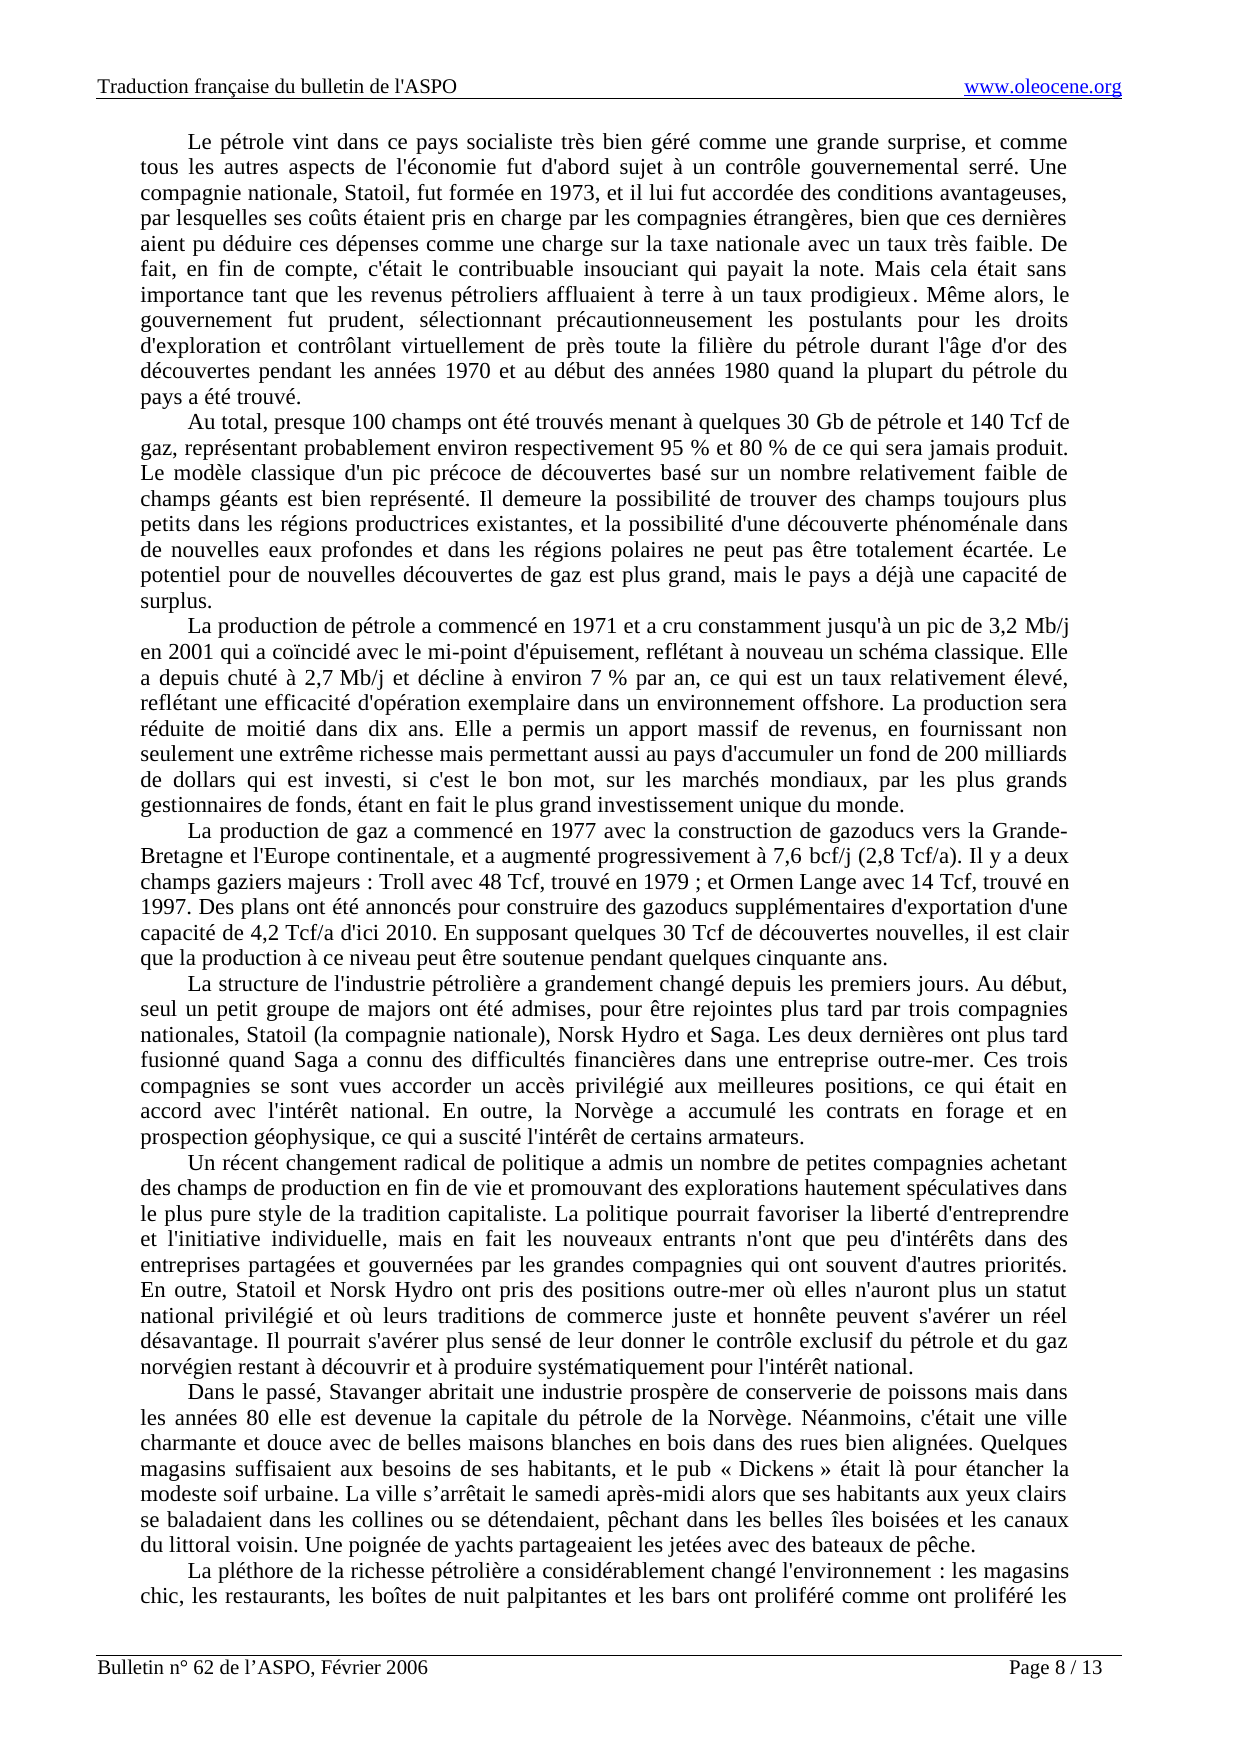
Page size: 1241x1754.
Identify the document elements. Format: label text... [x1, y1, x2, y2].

text La structure de l'industrie pétrolière a grandement changé depuis les premiers jours. Au début, seul un petit groupe de majors ont été admises, pour être rejointes plus tard par trois compagnies nationales, Statoil (la compagnie nationale), Norsk Hydro et Saga. Les deux dernières ont plus tard fusionné quand Saga a connu des difficultés financières dans une entreprise outre-mer. Ces trois compagnies se sont vues accorder un accès privilégié aux meilleures positions, ce qui était en accord avec l'intérêt national. En outre, la Norvège a accumulé les contrats en forage et en prospection géophysique, ce qui a suscité l'intérêt de certains armateurs. [140, 971, 1069, 1149]
text Le pétrole vint dans ce pays socialiste très bien géré comme une grande surprise, et comme tous les autres aspects de l'économie fut d'abord sujet à un contrôle gouvernemental serré. Une compagnie nationale, Statoil, fut formée en 1973, et il lui fut accordée des conditions avantageuses, par lesquelles ses coûts étaient pris en charge par les compagnies étrangères, bien que ces dernières aient pu déduire ces dépenses comme une charge sur la taxe nationale avec un taux très faible. De fait, en fin de compte, c'était le contribuable insouciant qui payait la note. Mais cela était sans importance tant que les revenus pétroliers affluaient à terre à un taux prodigieux. Même alors, le gouvernement fut prudent, sélectionnant précautionneusement les postulants pour les droits d'exploration et contrôlant virtuellement de près toute la filière du pétrole durant l'âge d'or des découvertes pendant les années 1970 et au début des années 1980 quand la plupart du pétrole du pays a été trouvé. [140, 128, 1069, 409]
text La production de pétrole a commencé en 1971 et a cru constamment jusqu'à un pic de 3,2 Mb/j en 2001 qui a coïncidé avec le mi-point d'épuisement, reflétant à nouveau un schéma classique. Elle a depuis chuté à 2,7 Mb/j et décline à environ 7 % par an, ce qui est un taux relativement élevé, reflétant une efficacité d'opération exemplaire dans un environnement offshore. La production sera réduite de moitié dans dix ans. Elle a permis un apport massif de revenus, en fournissant non seulement une extrême richesse mais permettant aussi au pays d'accumuler un fond de 200 milliards de dollars qui est investi, si c'est le bon mot, sur les marchés mondiaux, par les plus grands gestionnaires de fonds, étant en fait le plus grand investissement unique du monde. [140, 613, 1069, 818]
text Un récent changement radical de politique a admis un nombre de petites compagnies achetant des champs de production en fin de vie et promouvant des explorations hautement spéculatives dans le plus pure style de la tradition capitaliste. La politique pourrait favoriser la liberté d'entreprendre et l'initiative individuelle, mais en fait les nouveaux entrants n'ont que peu d'intérêts dans des entreprises partagées et gouvernées par les grandes compagnies qui ont souvent d'autres priorités. En outre, Statoil et Norsk Hydro ont pris des positions outre-mer où elles n'auront plus un statut national privilégié et où leurs traditions de commerce juste et honnête peuvent s'avérer un réel désavantage. Il pourrait s'avérer plus sensé de leur donner le contrôle exclusif du pétrole et du gaz norvégien restant à découvrir et à produire systématiquement pour l'intérêt national. [140, 1149, 1069, 1379]
text Au total, presque 100 champs ont été trouvés menant à quelques 30 Gb de pétrole et 140 Tcf de gaz, représentant probablement environ respectivement 95 % et 80 % de ce qui sera jamais produit. Le modèle classique d'un pic précoce de découvertes basé sur un nombre relativement faible de champs géants est bien représenté. Il demeure la possibilité de trouver des champs toujours plus petits dans les régions productrices existantes, et la possibilité d'une découverte phénoménale dans de nouvelles eaux profondes et dans les régions polaires ne peut pas être totalement écartée. Le potentiel pour de nouvelles découvertes de gaz est plus grand, mais le pays a déjà une capacité de surplus. [140, 409, 1069, 613]
text La pléthore de la richesse pétrolière a considérablement changé l'environnement : les magasins chic, les restaurants, les boîtes de nuit palpitantes et les bars ont proliféré comme ont proliféré les [140, 1558, 1069, 1609]
text Dans le passé, Stavanger abritait une industrie prospère de conserverie de poissons mais dans les années 80 elle est devenue la capitale du pétrole de la Norvège. Néanmoins, c'était une ville charmante et douce avec de belles maisons blanches en bois dans des rues bien alignées. Quelques magasins suffisaient aux besoins de ses habitants, et le pub « Dickens » était là pour étancher la modeste soif urbaine. La ville s’arrêtait le samedi après-midi alors que ses habitants aux yeux clairs se baladaient dans les collines ou se détendaient, pêchant dans les belles îles boisées et les canaux du littoral voisin. Une poignée de yachts partageaient les jetées avec des bateaux de pêche. [140, 1379, 1069, 1558]
text La production de gaz a commencé en 1977 avec la construction de gazoducs vers la Grande-Bretagne et l'Europe continentale, et a augmenté progressivement à 7,6 bcf/j (2,8 Tcf/a). Il y a deux champs gaziers majeurs : Troll avec 48 Tcf, trouvé en 1979 ; et Ormen Lange avec 14 Tcf, trouvé en 1997. Des plans ont été annoncés pour construire des gazoducs supplémentaires d'exportation d'une capacité de 4,2 Tcf/a d'ici 2010. En supposant quelques 30 Tcf de découvertes nouvelles, il est clair que la production à ce niveau peut être soutenue pendant quelques cinquante ans. [140, 818, 1069, 971]
